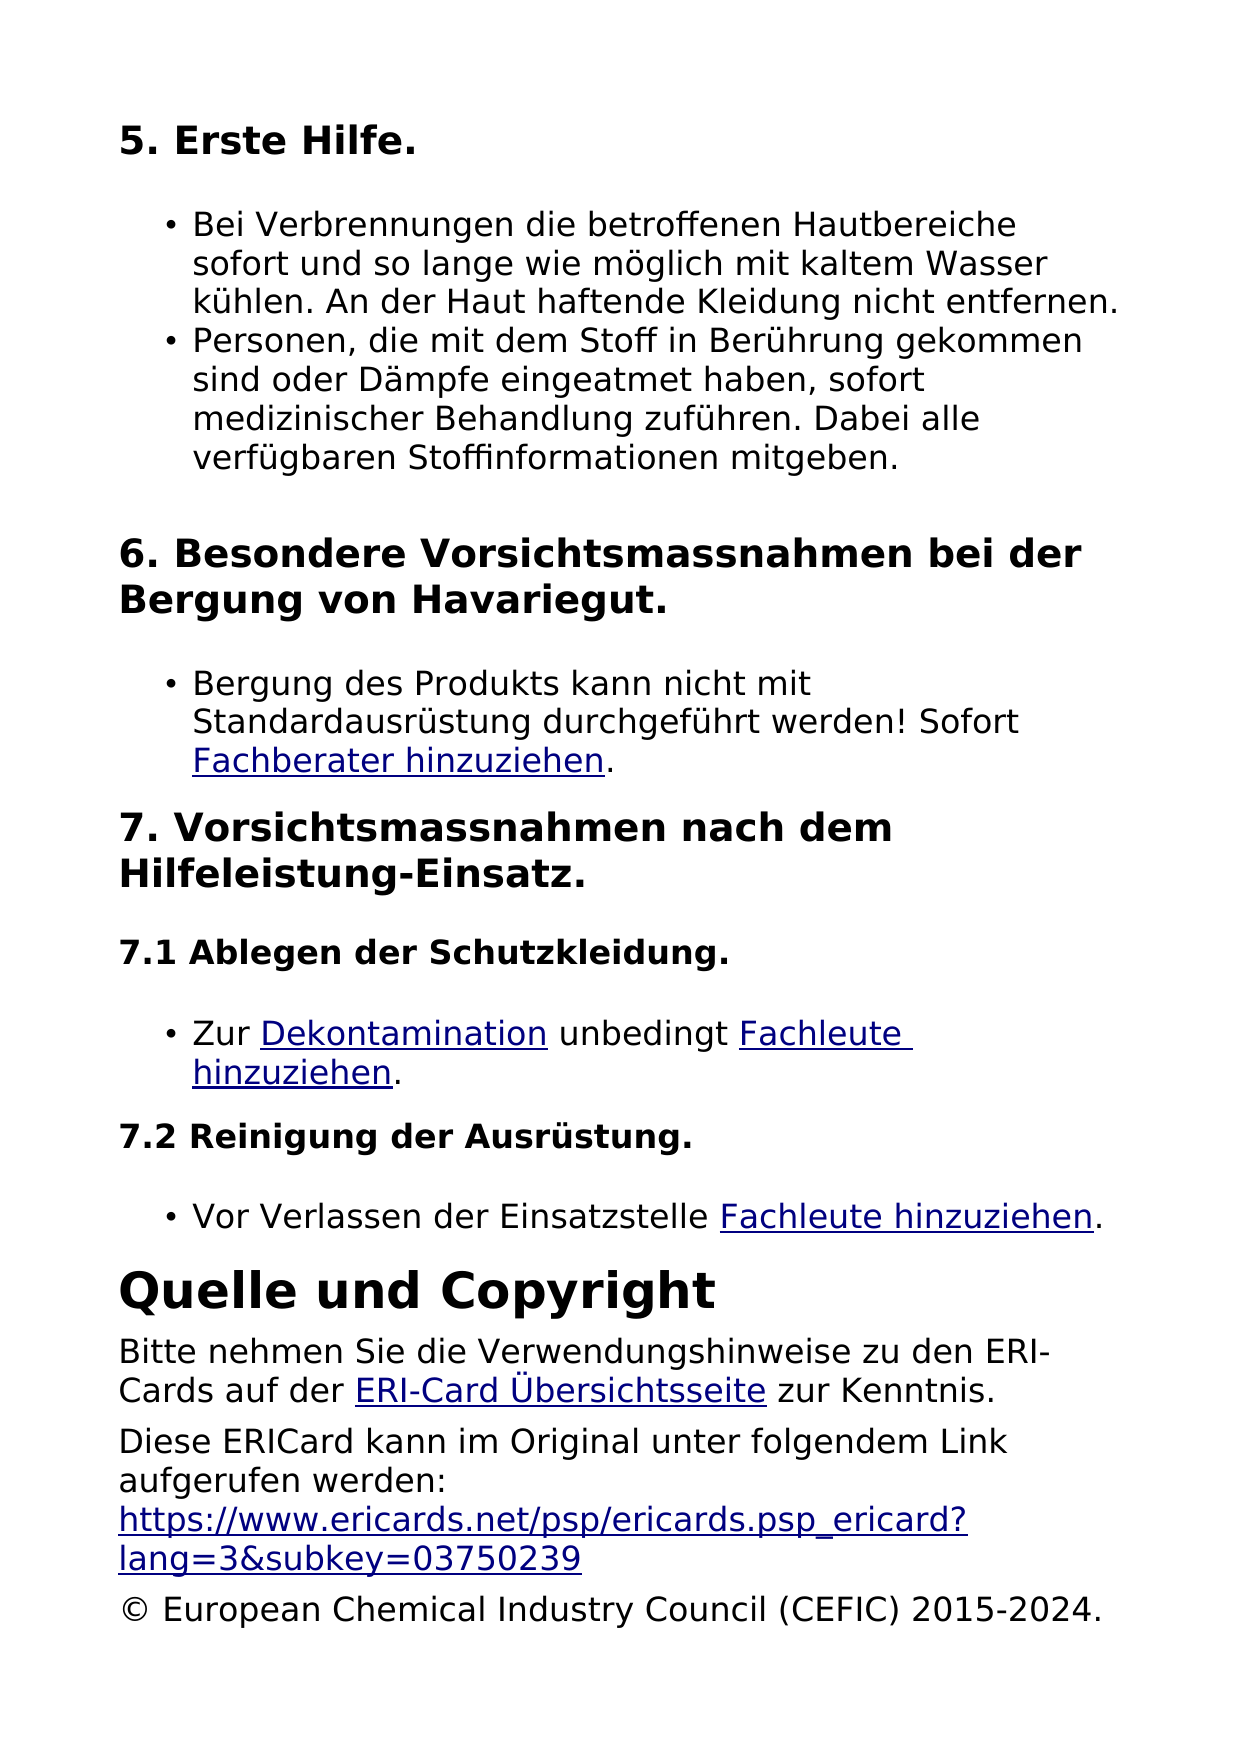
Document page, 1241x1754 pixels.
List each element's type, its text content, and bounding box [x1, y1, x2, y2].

text Diese ERICard kann im Original unter folgendem Link aufgerufen werden: https://www.ericards.net/psp/ericards.psp_ericard?lang=3&subkey=03750239 [118, 1423, 1122, 1578]
subtitle Quelle und Copyright [118, 1262, 1122, 1320]
subtitle 7.2 Reinigung der Ausrüstung. [118, 1117, 1122, 1156]
subtitle 7. Vorsichtsmassnahmen nach dem Hilfeleistung-Einsatz. [118, 806, 1122, 896]
list Zur Dekontamination unbedingt Fachleute hinzuziehen. [177, 1014, 1122, 1092]
list Personen, die mit dem Stoff in Berührung gekommen sind oder Dämpfe eingeatmet haben, sofort medizinischer Behandlung zuführen. Dabei alle verfügbaren Stoffinformationen mitgeben. [177, 322, 1122, 477]
text Bitte nehmen Sie die Verwendungshinweise zu den ERI-Cards auf der ERI-Card Übersichtsseite zur Kenntnis. [118, 1333, 1122, 1410]
list Bei Verbrennungen die betroffenen Hautbereiche sofort und so lange wie möglich mit kaltem Wasser kühlen. An der Haut haftende Kleidung nicht entfernen. [177, 205, 1122, 322]
subtitle 7.1 Ablegen der Schutzkleidung. [118, 934, 1122, 972]
list Vor Verlassen der Einsatzstelle Fachleute hinzuziehen. [177, 1198, 1122, 1237]
text © European Chemical Industry Council (CEFIC) 2015-2024. [118, 1591, 1122, 1629]
list Bergung des Produkts kann nicht mit Standardausrüstung durchgeführt werden! Sofort Fachberater hinzuziehen. [177, 664, 1122, 781]
subtitle 5. Erste Hilfe. [118, 118, 1122, 163]
subtitle 6. Besondere Vorsichtsmassnahmen bei der Bergung von Havariegut. [118, 532, 1122, 622]
